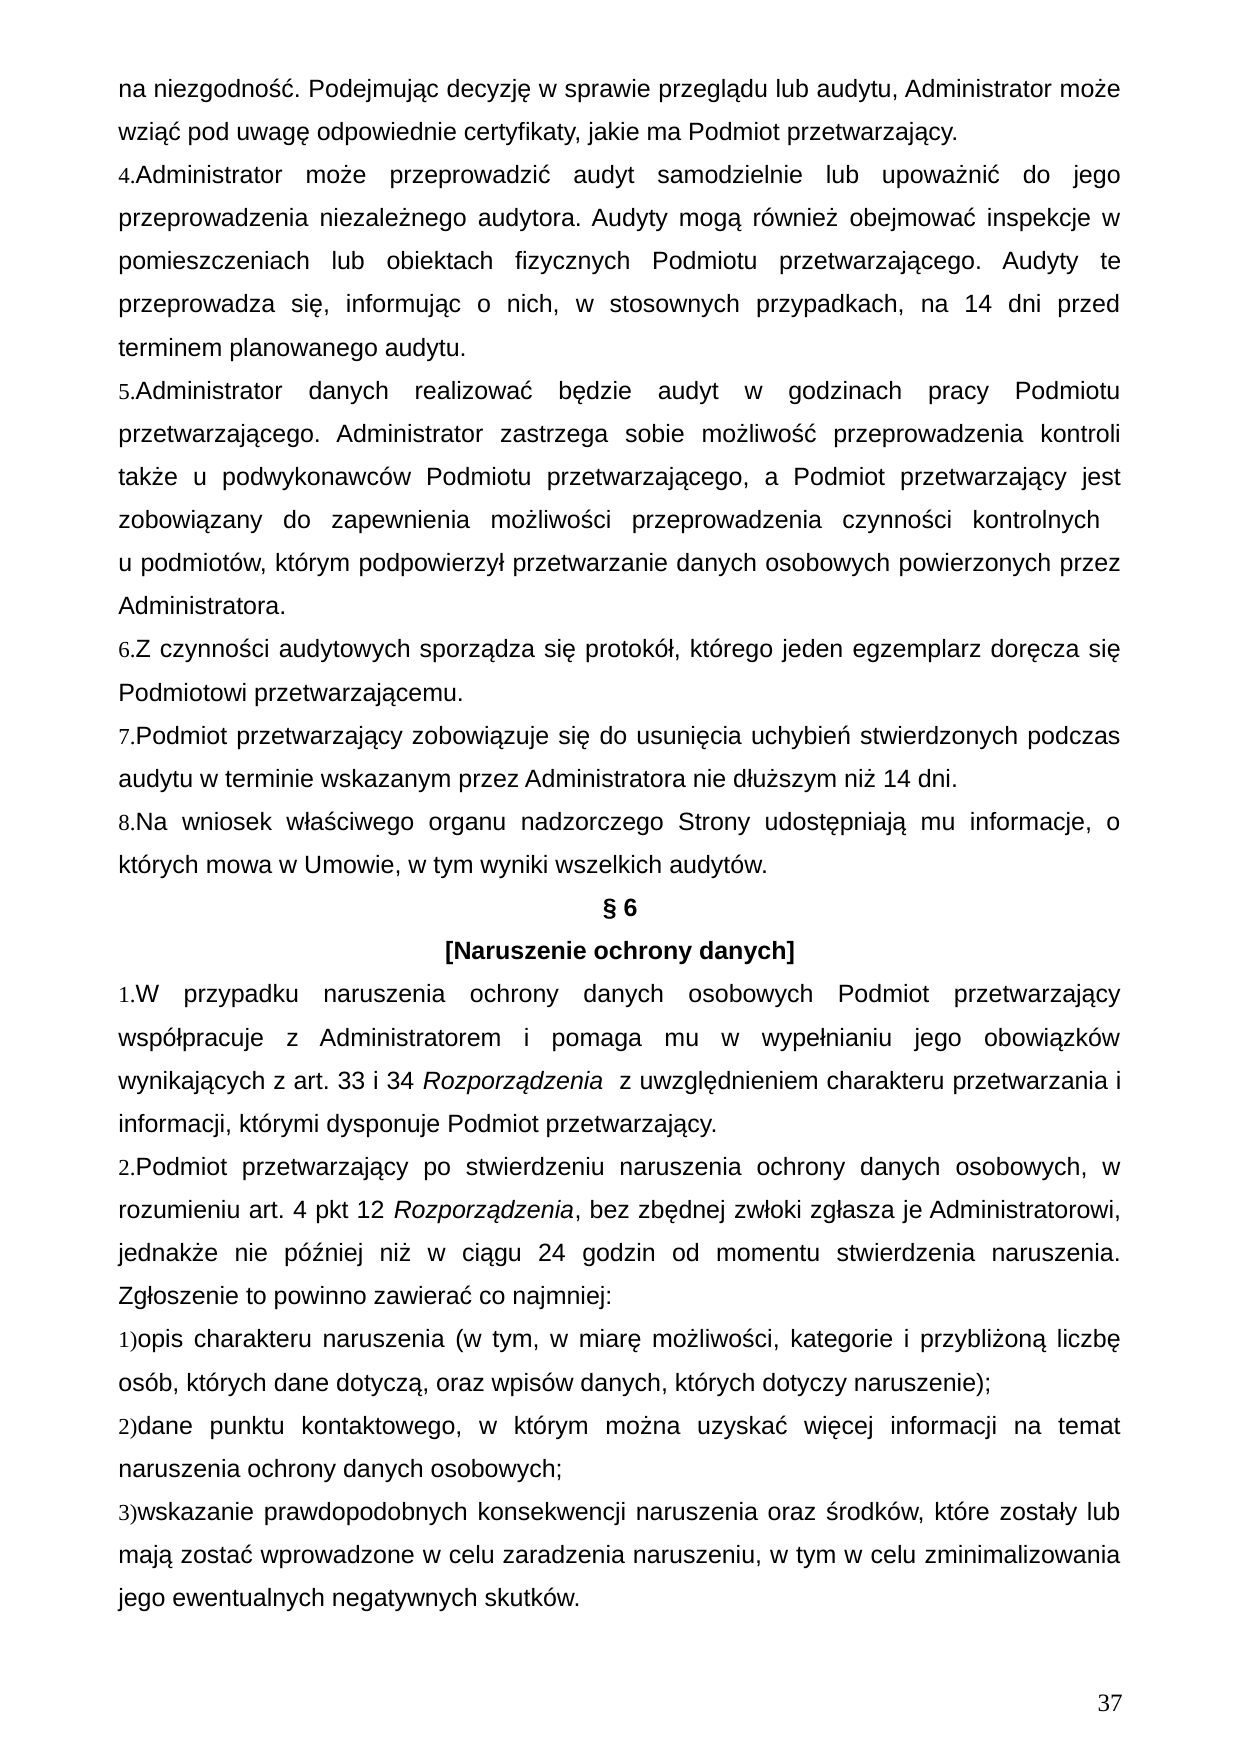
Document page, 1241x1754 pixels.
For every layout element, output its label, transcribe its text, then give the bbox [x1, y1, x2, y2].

list Administrator może przeprowadzić audyt samodzielnie lub upoważnić do jego przeprowadzenia niezależnego audytora. Audyty mogą również obejmować inspekcje w pomieszczeniach lub obiektach fizycznych Podmiotu przetwarzającego. Audyty te przeprowadza się, informując o nich, w stosownych przypadkach, na 14 dni przed terminem planowanego audytu. [118, 160, 1122, 361]
list dane punktu kontaktowego, w którym można uzyskać więcej informacji na temat naruszenia ochrony danych osobowych; [118, 1411, 1122, 1482]
text § 6 [118, 893, 1122, 922]
list na niezgodność. Podejmując decyzję w sprawie przeglądu lub audytu, Administrator może wziąć pod uwagę odpowiednie certyfikaty, jakie ma Podmiot przetwarzający. [118, 74, 1122, 146]
list Na wniosek właściwego organu nadzorczego Strony udostępniają mu informacje, o których mowa w Umowie, w tym wyniki wszelkich audytów. [118, 807, 1122, 879]
list Podmiot przetwarzający po stwierdzeniu naruszenia ochrony danych osobowych, w rozumieniu art. 4 pkt 12 Rozporządzenia, bez zbędnej zwłoki zgłasza je Administratorowi, jednakże nie później niż w ciągu 24 godzin od momentu stwierdzenia naruszenia. Zgłoszenie to powinno zawierać co najmniej: [118, 1152, 1122, 1310]
list Podmiot przetwarzający zobowiązuje się do usunięcia uchybień stwierdzonych podczas audytu w terminie wskazanym przez Administratora nie dłuższym niż 14 dni. [118, 721, 1122, 792]
list opis charakteru naruszenia (w tym, w miarę możliwości, kategorie i przybliżoną liczbę osób, których dane dotyczą, oraz wpisów danych, których dotyczy naruszenie); [118, 1324, 1122, 1396]
list W przypadku naruszenia ochrony danych osobowych Podmiot przetwarzający współpracuje z Administratorem i pomaga mu w wypełnianiu jego obowiązków wynikających z art. 33 i 34 Rozporządzenia z uwzględnieniem charakteru przetwarzania i informacji, którymi dysponuje Podmiot przetwarzający. [118, 979, 1122, 1137]
text [Naruszenie ochrony danych] [118, 936, 1122, 965]
list wskazanie prawdopodobnych konsekwencji naruszenia oraz środków, które zostały lub mają zostać wprowadzone w celu zaradzenia naruszeniu, w tym w celu zminimalizowania jego ewentualnych negatywnych skutków. [118, 1497, 1122, 1612]
list Z czynności audytowych sporządza się protokół, którego jeden egzemplarz doręcza się Podmiotowi przetwarzającemu. [118, 634, 1122, 706]
list Administrator danych realizować będzie audyt w godzinach pracy Podmiotu przetwarzającego. Administrator zastrzega sobie możliwość przeprowadzenia kontroli także u podwykonawców Podmiotu przetwarzającego, a Podmiot przetwarzający jest zobowiązany do zapewnienia możliwości przeprowadzenia czynności kontrolnych u podmiotów, którym podpowierzył przetwarzanie danych osobowych powierzonych przez Administratora. [118, 376, 1122, 620]
